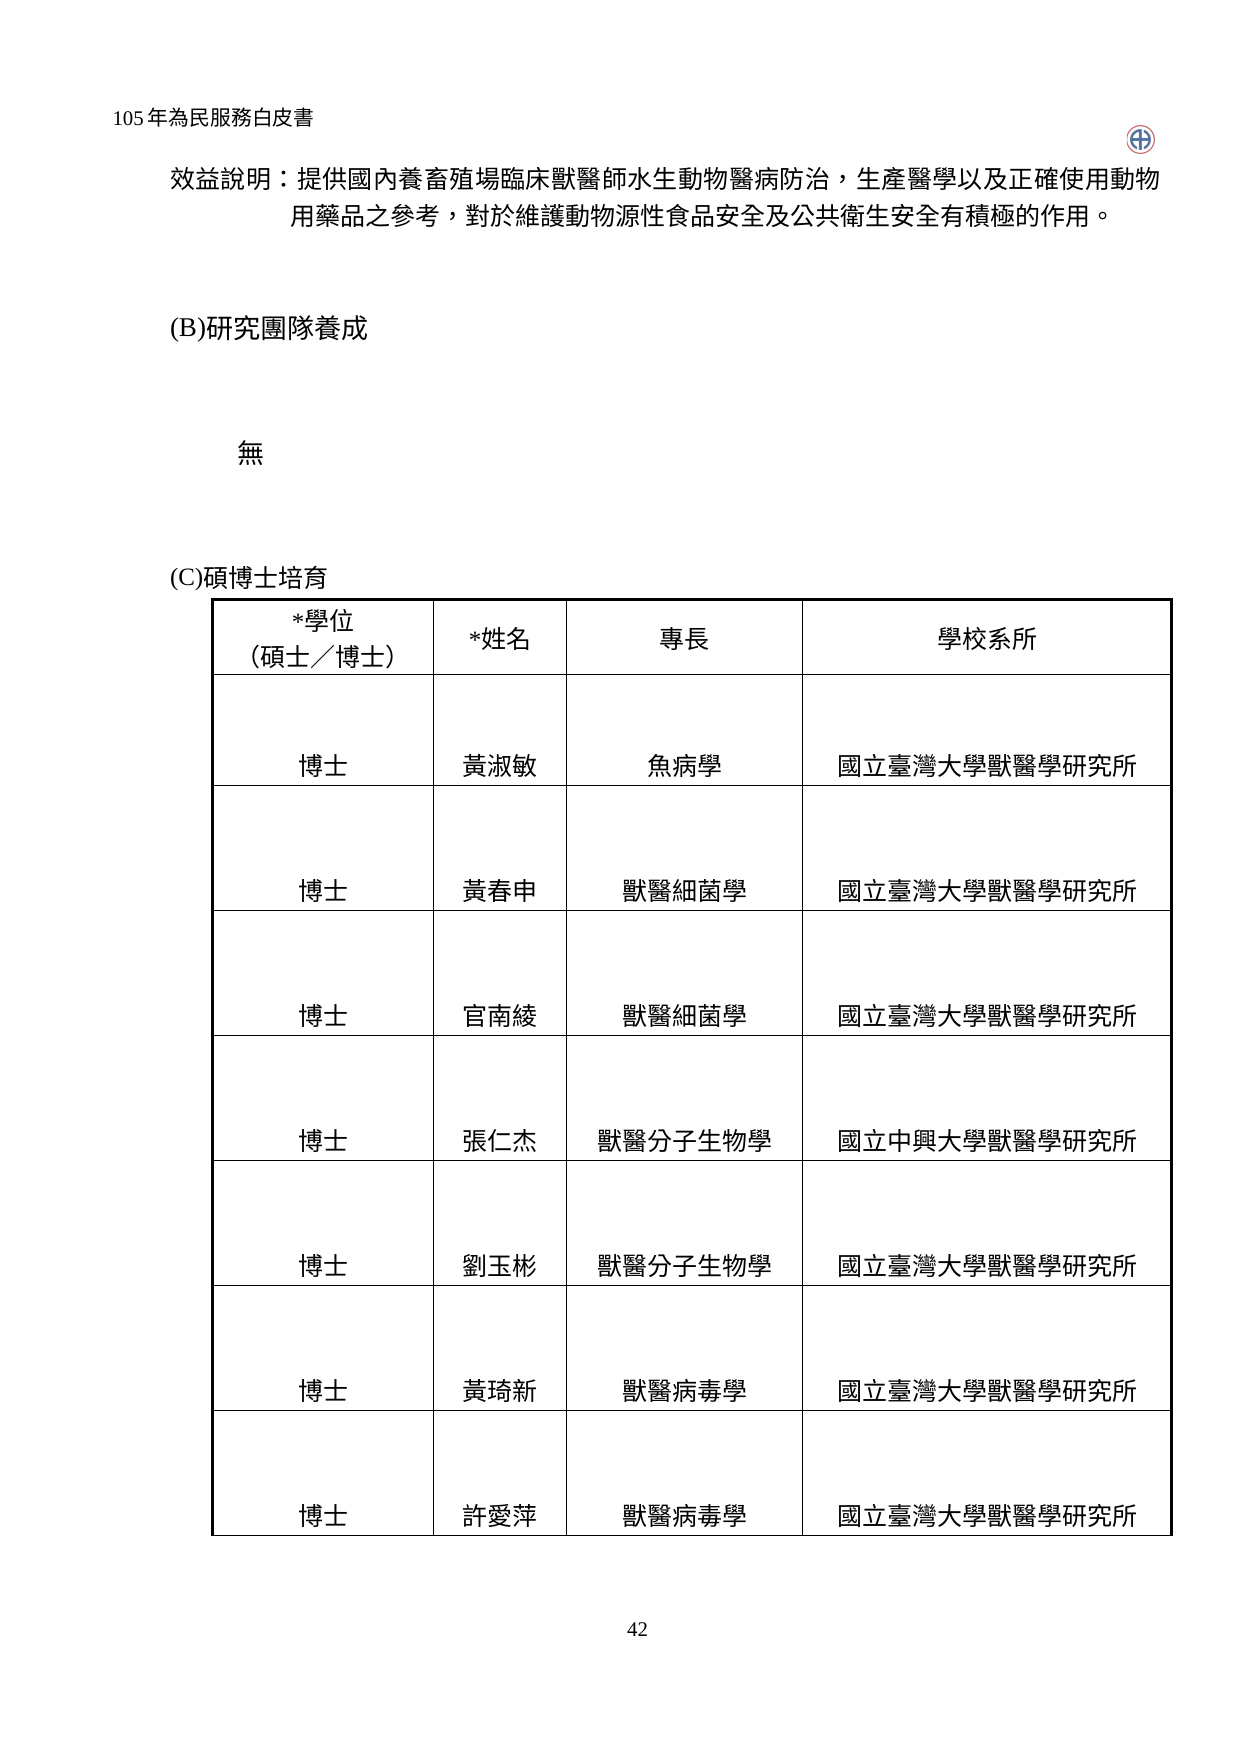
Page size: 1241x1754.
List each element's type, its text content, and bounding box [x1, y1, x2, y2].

table_cell 黃淑敏 [434, 675, 566, 785]
text 無 [237, 410, 1162, 472]
table_cell 獸醫細菌學 [567, 911, 802, 1035]
table_cell 獸醫細菌學 [567, 786, 802, 910]
table_cell 博士 [214, 1161, 433, 1285]
table_cell 國立臺灣大學獸醫學研究所 [803, 1286, 1170, 1410]
table_cell 博士 [214, 675, 433, 785]
text 效益說明：提供國內養畜殖場臨床獸醫師水生動物醫病防治，生產醫學以及正確使用動物用藥品之參考，對於維護動物源性食品安全及公共衛生安全有積極的作用。 [170, 160, 1162, 232]
table_cell 國立臺灣大學獸醫學研究所 [803, 786, 1170, 910]
text (B)研究團隊養成 [170, 285, 1162, 347]
table_header *學位 （碩士∕博士） [214, 601, 433, 674]
table_cell 獸醫病毒學 [567, 1286, 802, 1410]
table_cell 博士 [214, 786, 433, 910]
table_cell 國立中興大學獸醫學研究所 [803, 1036, 1170, 1160]
table_cell 劉玉彬 [434, 1161, 566, 1285]
table_cell 博士 [214, 1036, 433, 1160]
table_cell 獸醫病毒學 [567, 1411, 802, 1535]
text (C)碩博士培育 [170, 535, 1162, 597]
table_cell 許愛萍 [434, 1411, 566, 1535]
table_cell 博士 [214, 1286, 433, 1410]
table_cell 獸醫分子生物學 [567, 1161, 802, 1285]
table_header 專長 [567, 601, 802, 674]
table_cell 博士 [214, 911, 433, 1035]
table_cell 官南綾 [434, 911, 566, 1035]
table_cell 魚病學 [567, 675, 802, 785]
table_cell 黃春申 [434, 786, 566, 910]
table_cell 黃琦新 [434, 1286, 566, 1410]
table_cell 國立臺灣大學獸醫學研究所 [803, 675, 1170, 785]
table_header 學校系所 [803, 601, 1170, 674]
table_cell 獸醫分子生物學 [567, 1036, 802, 1160]
table_header *姓名 [434, 601, 566, 674]
table_cell 國立臺灣大學獸醫學研究所 [803, 1411, 1170, 1535]
table_cell 國立臺灣大學獸醫學研究所 [803, 911, 1170, 1035]
table_cell 張仁杰 [434, 1036, 566, 1160]
table_cell 國立臺灣大學獸醫學研究所 [803, 1161, 1170, 1285]
table_cell 博士 [214, 1411, 433, 1535]
